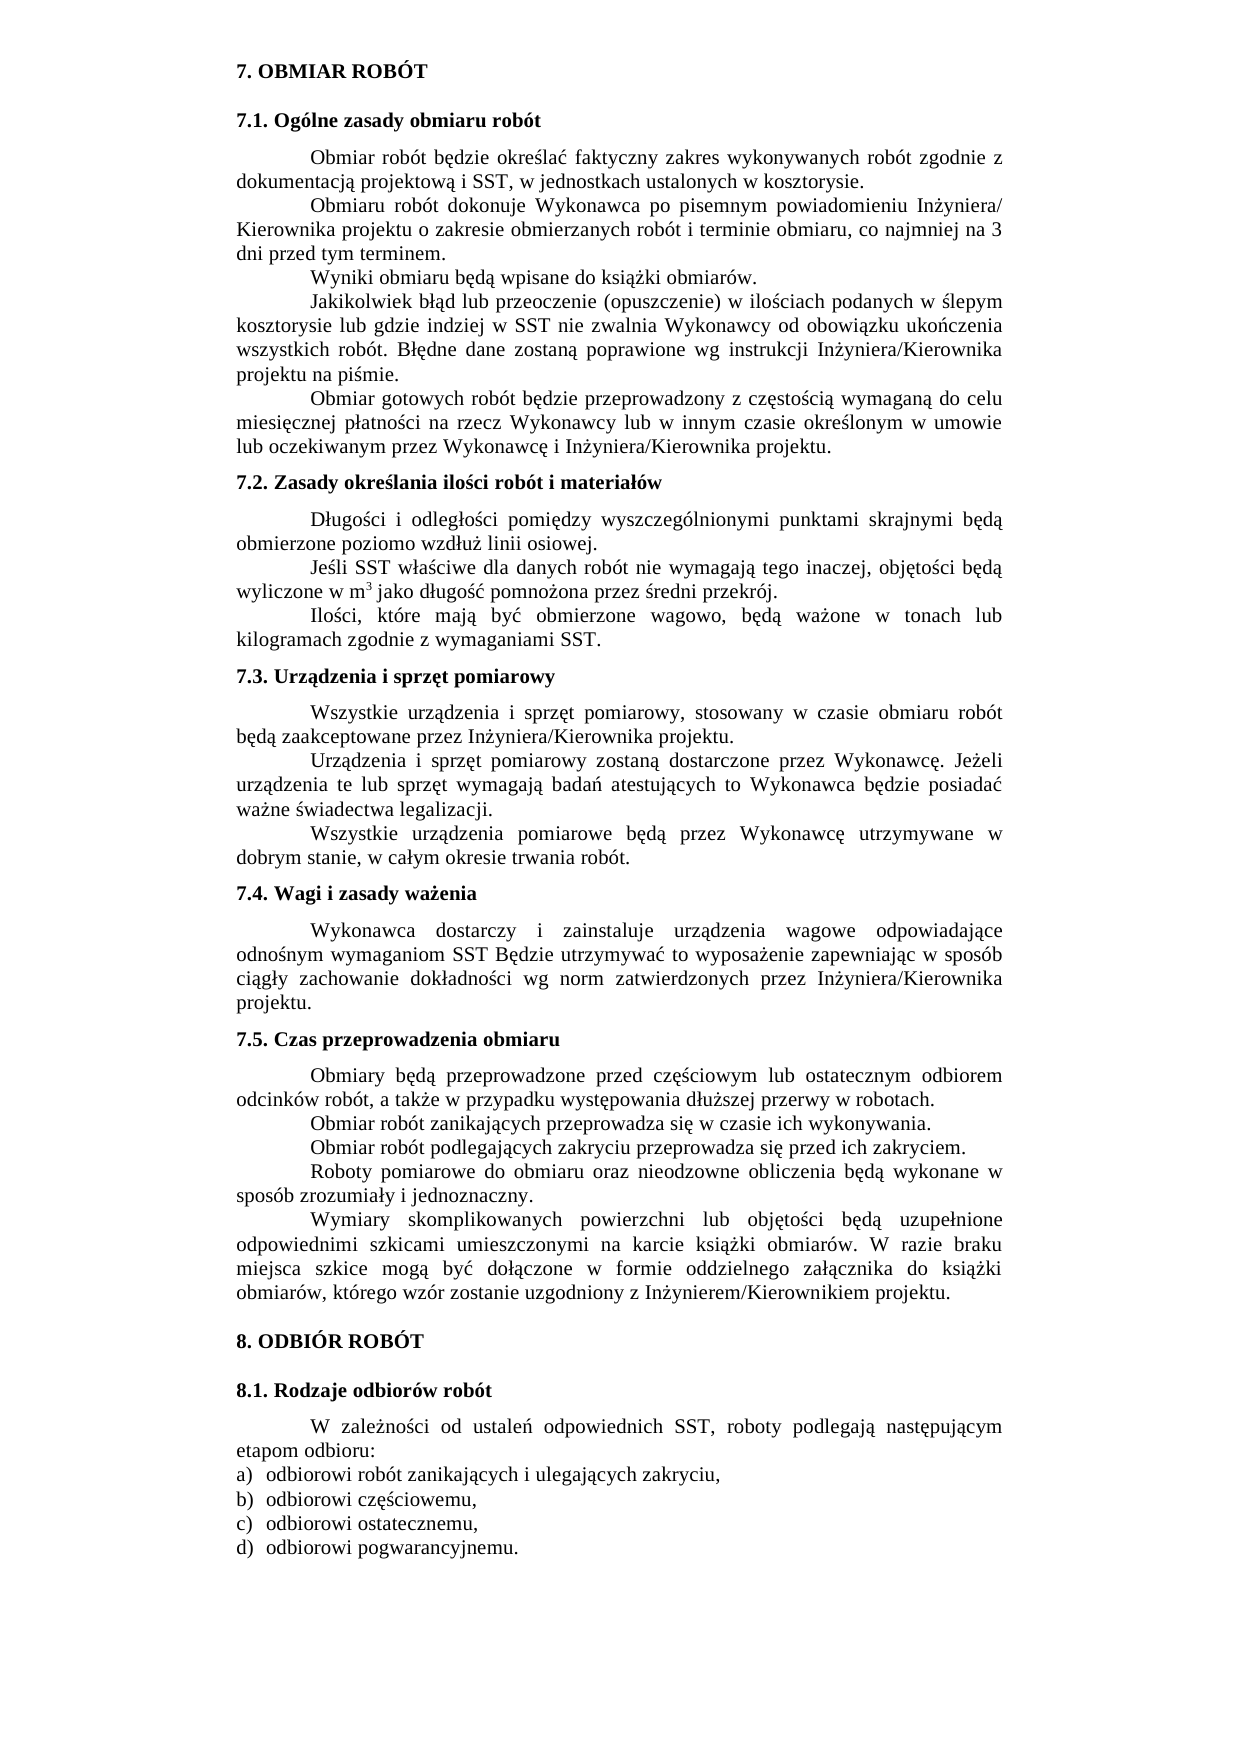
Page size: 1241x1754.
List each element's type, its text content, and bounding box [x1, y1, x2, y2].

text Jeśli SST właściwe dla danych robót nie wymagają tego inaczej, objętości będą wyliczone w m3 jako długość pomnożona przez średni przekrój. [236, 555, 1004, 603]
list odbiorowi robót zanikających i ulegających zakryciu, [236, 1462, 1004, 1486]
subtitle 8.1. Rodzaje odbiorów robót [236, 1378, 1004, 1402]
text W zależności od ustaleń odpowiednich SST, roboty podlegają następującym etapom odbioru: [236, 1414, 1004, 1462]
text Roboty pomiarowe do obmiaru oraz nieodzowne obliczenia będą wykonane w sposób zrozumiały i jednoznaczny. [236, 1159, 1004, 1207]
text Urządzenia i sprzęt pomiarowy zostaną dostarczone przez Wykonawcę. Jeżeli urządzenia te lub sprzęt wymagają badań atestujących to Wykonawca będzie posiadać ważne świadectwa legalizacji. [236, 748, 1004, 820]
list odbiorowi pogwarancyjnemu. [236, 1534, 1004, 1558]
text Wymiary skomplikowanych powierzchni lub objętości będą uzupełnione odpowiednimi szkicami umieszczonymi na karcie książki obmiarów. W razie braku miejsca szkice mogą być dołączone w formie oddzielnego załącznika do książki obmiarów, którego wzór zostanie uzgodniony z Inżynierem/Kierownikiem projektu. [236, 1207, 1004, 1303]
text Obmiar robót będzie określać faktyczny zakres wykonywanych robót zgodnie z dokumentacją projektową i SST, w jednostkach ustalonych w kosztorysie. [236, 145, 1004, 193]
text Obmiar robót podlegających zakryciu przeprowadza się przed ich zakryciem. [236, 1135, 1004, 1159]
subtitle 7.4. Wagi i zasady ważenia [236, 881, 1004, 905]
subtitle 7.1. Ogólne zasady obmiaru robót [236, 108, 1004, 132]
list odbiorowi ostatecznemu, [236, 1510, 1004, 1534]
text Jakikolwiek błąd lub przeoczenie (opuszczenie) w ilościach podanych w ślepym kosztorysie lub gdzie indziej w SST nie zwalnia Wykonawcy od obowiązku ukończenia wszystkich robót. Błędne dane zostaną poprawione wg instrukcji Inżyniera/Kierownika projektu na piśmie. [236, 289, 1004, 385]
text Obmiaru robót dokonuje Wykonawca po pisemnym powiadomieniu Inżyniera/ Kierownika projektu o zakresie obmierzanych robót i terminie obmiaru, co najmniej na 3 dni przed tym terminem. [236, 193, 1004, 265]
subtitle 7.3. Urządzenia i sprzęt pomiarowy [236, 663, 1004, 688]
text Wszystkie urządzenia pomiarowe będą przez Wykonawcę utrzymywane w dobrym stanie, w całym okresie trwania robót. [236, 820, 1004, 868]
list odbiorowi częściowemu, [236, 1486, 1004, 1510]
text Wykonawca dostarczy i zainstaluje urządzenia wagowe odpowiadające odnośnym wymaganiom SST Będzie utrzymywać to wyposażenie zapewniając w sposób ciągły zachowanie dokładności wg norm zatwierdzonych przez Inżyniera/Kierownika projektu. [236, 918, 1004, 1014]
text Długości i odległości pomiędzy wyszczególnionymi punktami skrajnymi będą obmierzone poziomo wzdłuż linii osiowej. [236, 507, 1004, 555]
text Obmiar robót zanikających przeprowadza się w czasie ich wykonywania. [236, 1111, 1004, 1135]
subtitle 8. odbiór robót [236, 1328, 1004, 1353]
text Ilości, które mają być obmierzone wagowo, będą ważone w tonach lub kilogramach zgodnie z wymaganiami SST. [236, 603, 1004, 651]
text Wszystkie urządzenia i sprzęt pomiarowy, stosowany w czasie obmiaru robót będą zaakceptowane przez Inżyniera/Kierownika projektu. [236, 700, 1004, 748]
subtitle 7. obmiar robót [236, 59, 1004, 83]
text Obmiary będą przeprowadzone przed częściowym lub ostatecznym odbiorem odcinków robót, a także w przypadku występowania dłuższej przerwy w robotach. [236, 1063, 1004, 1111]
subtitle 7.5. Czas przeprowadzenia obmiaru [236, 1026, 1004, 1050]
text Wyniki obmiaru będą wpisane do książki obmiarów. [236, 265, 1004, 289]
text Obmiar gotowych robót będzie przeprowadzony z częstością wymaganą do celu miesięcznej płatności na rzecz Wykonawcy lub w innym czasie określonym w umowie lub oczekiwanym przez Wykonawcę i Inżyniera/Kierownika projektu. [236, 385, 1004, 458]
subtitle 7.2. Zasady określania ilości robót i materiałów [236, 470, 1004, 494]
